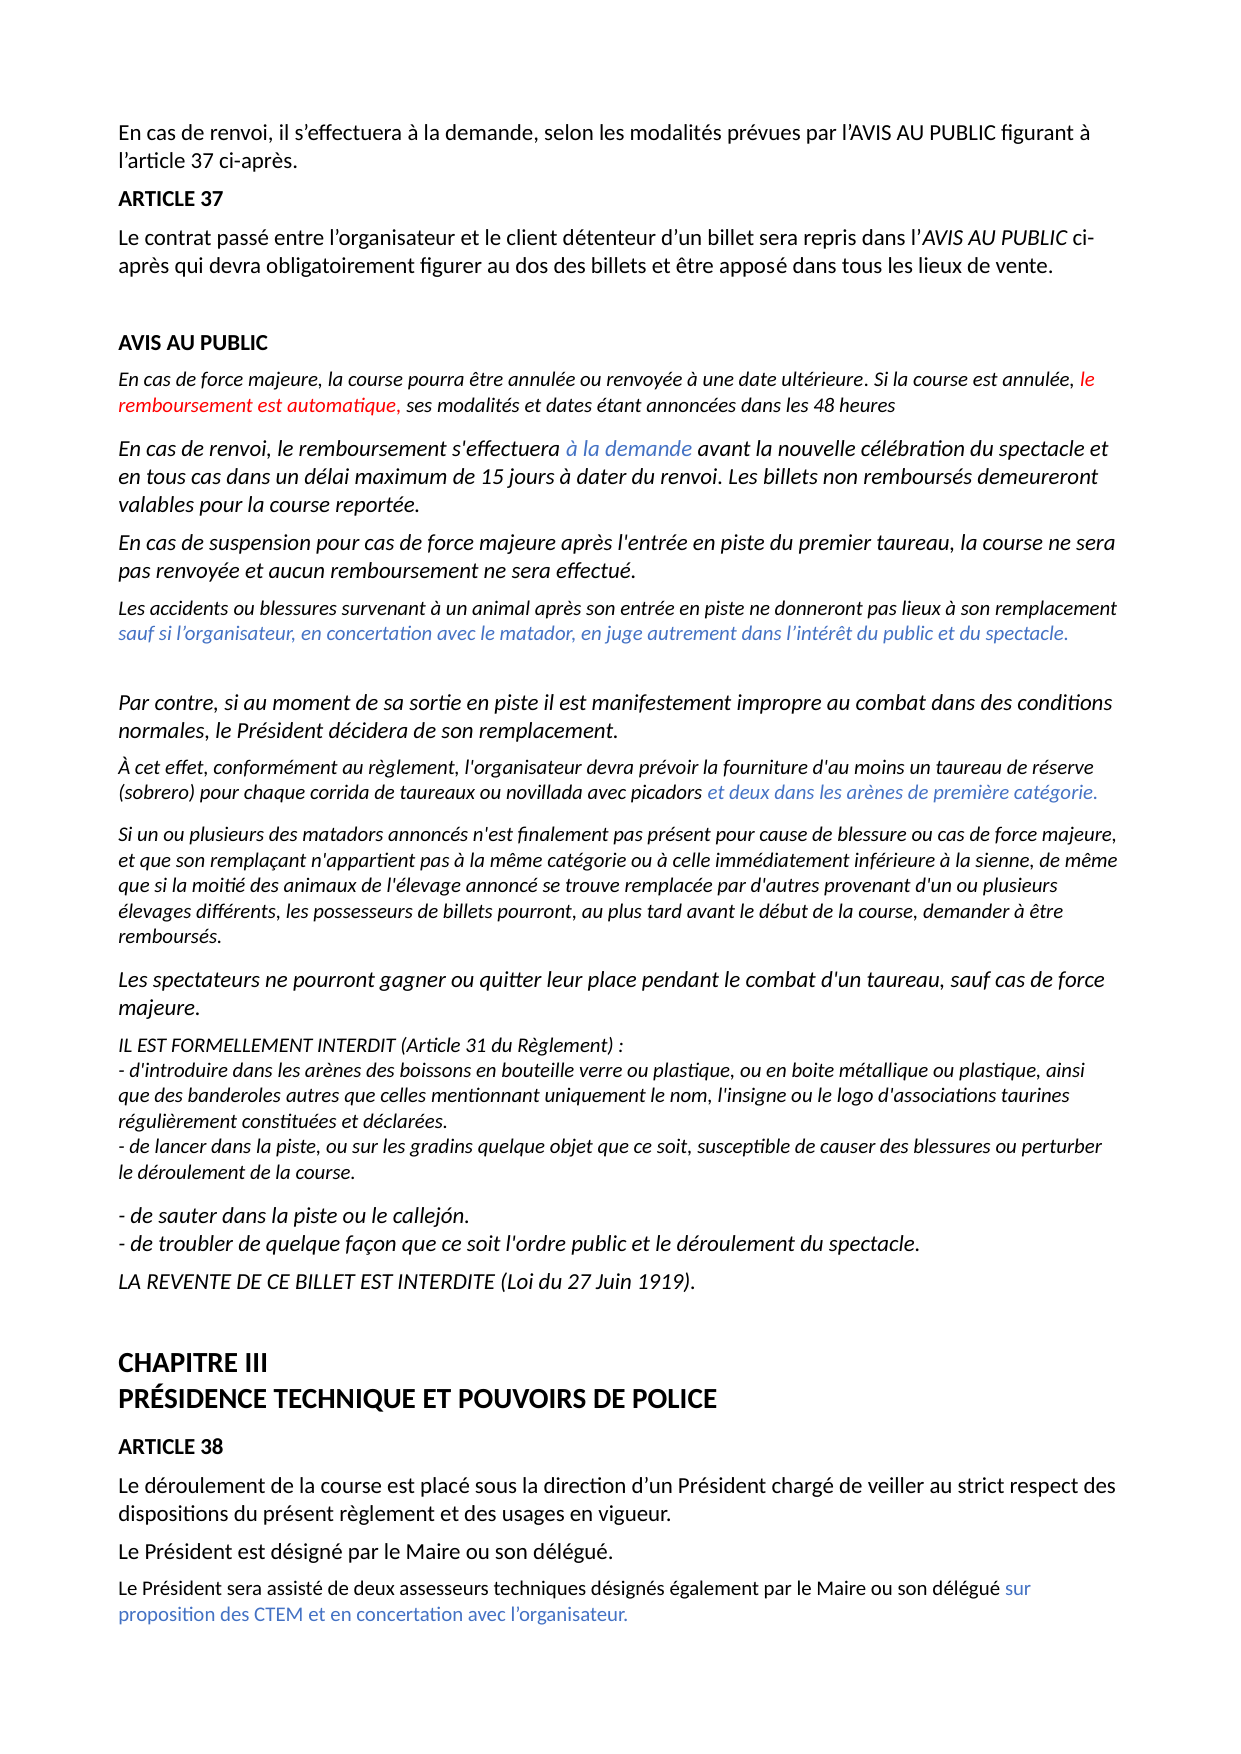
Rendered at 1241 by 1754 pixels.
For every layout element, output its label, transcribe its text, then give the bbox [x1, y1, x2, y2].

text Par contre, si au moment de sa sortie en piste il est manifestement impropre au combat dans des conditions normales, le Président décidera de son remplacement. [118, 688, 1122, 744]
text En cas de renvoi, le remboursement s'effectuera à la demande avant la nouvelle célébration du spectacle et en tous cas dans un délai maximum de 15 jours à dater du renvoi. Les billets non remboursés demeureront valables pour la course reportée. [118, 434, 1122, 518]
text En cas de force majeure, la course pourra être annulée ou renvoyée à une date ultérieure. Si la course est annulée, le remboursement est automatique, ses modalités et dates étant annoncées dans les 48 heures [118, 366, 1122, 417]
text Le déroulement de la course est placé sous la direction d’un Président chargé de veiller au strict respect des dispositions du présent règlement et des usages en vigueur. [118, 1471, 1122, 1527]
text En cas de suspension pour cas de force majeure après l'entrée en piste du premier taureau, la course ne sera pas renvoyée et aucun remboursement ne sera effectué. [118, 528, 1122, 584]
text LA REVENTE DE CE BILLET EST INTERDITE (Loi du 27 Juin 1919). [118, 1267, 1122, 1296]
text IL EST FORMELLEMENT INTERDIT (Article 31 du Règlement) : - d'introduire dans les arènes des boissons en bouteille verre ou plastique, ou en boite métallique ou plastique, ainsi que des banderoles autres que celles mentionnant uniquement le nom, l'insigne ou le logo d'associations taurines régulièrement constituées et déclarées. - de lancer dans la piste, ou sur les gradins quelque objet que ce soit, susceptible de causer des blessures ou perturber le déroulement de la course. [118, 1032, 1122, 1184]
text ARTICLE 37 [118, 184, 1122, 213]
text ARTICLE 38 [118, 1432, 1122, 1460]
text Les accidents ou blessures survenant à un animal après son entrée en piste ne donneront pas lieux à son remplacement sauf si l’organisateur, en concertation avec le matador, en juge autrement dans l’intérêt du public et du spectacle. [118, 595, 1122, 671]
text En cas de renvoi, il s’effectuera à la demande, selon les modalités prévues par l’AVIS AU PUBLIC figurant à l’article 37 ci-après. [118, 118, 1122, 174]
text Le Président sera assisté de deux assesseurs techniques désignés également par le Maire ou son délégué sur proposition des CTEM et en concertation avec l’organisateur. [118, 1576, 1122, 1626]
text Si un ou plusieurs des matadors annoncés n'est finalement pas présent pour cause de blessure ou cas de force majeure, et que son remplaçant n'appartient pas à la même catégorie ou à celle immédiatement inférieure à la sienne, de même que si la moitié des animaux de l'élevage annoncé se trouve remplacée par d'autres provenant d'un ou plusieurs élevages différents, les possesseurs de billets pourront, au plus tard avant le début de la course, demander à être remboursés. [118, 822, 1122, 949]
text CHAPITRE III PRÉSIDENCE TECHNIQUE ET POUVOIRS DE POLICE [118, 1344, 1122, 1416]
text AVIS AU PUBLIC [118, 328, 1122, 356]
text Les spectateurs ne pourront gagner ou quitter leur place pendant le combat d'un taureau, sauf cas de force majeure. [118, 965, 1122, 1021]
text - de sauter dans la piste ou le callejón. - de troubler de quelque façon que ce soit l'ordre public et le déroulement du spectacle. [118, 1201, 1122, 1257]
text Le Président est désigné par le Maire ou son délégué. [118, 1537, 1122, 1565]
text À cet effet, conformément au règlement, l'organisateur devra prévoir la fourniture d'au moins un taureau de réserve (sobrero) pour chaque corrida de taureaux ou novillada avec picadors et deux dans les arènes de première catégorie. [118, 754, 1122, 805]
text Le contrat passé entre l’organisateur et le client détenteur d’un billet sera repris dans l’AVIS AU PUBLIC ci-après qui devra obligatoirement figurer au dos des billets et être apposé dans tous les lieux de vente. [118, 223, 1122, 279]
